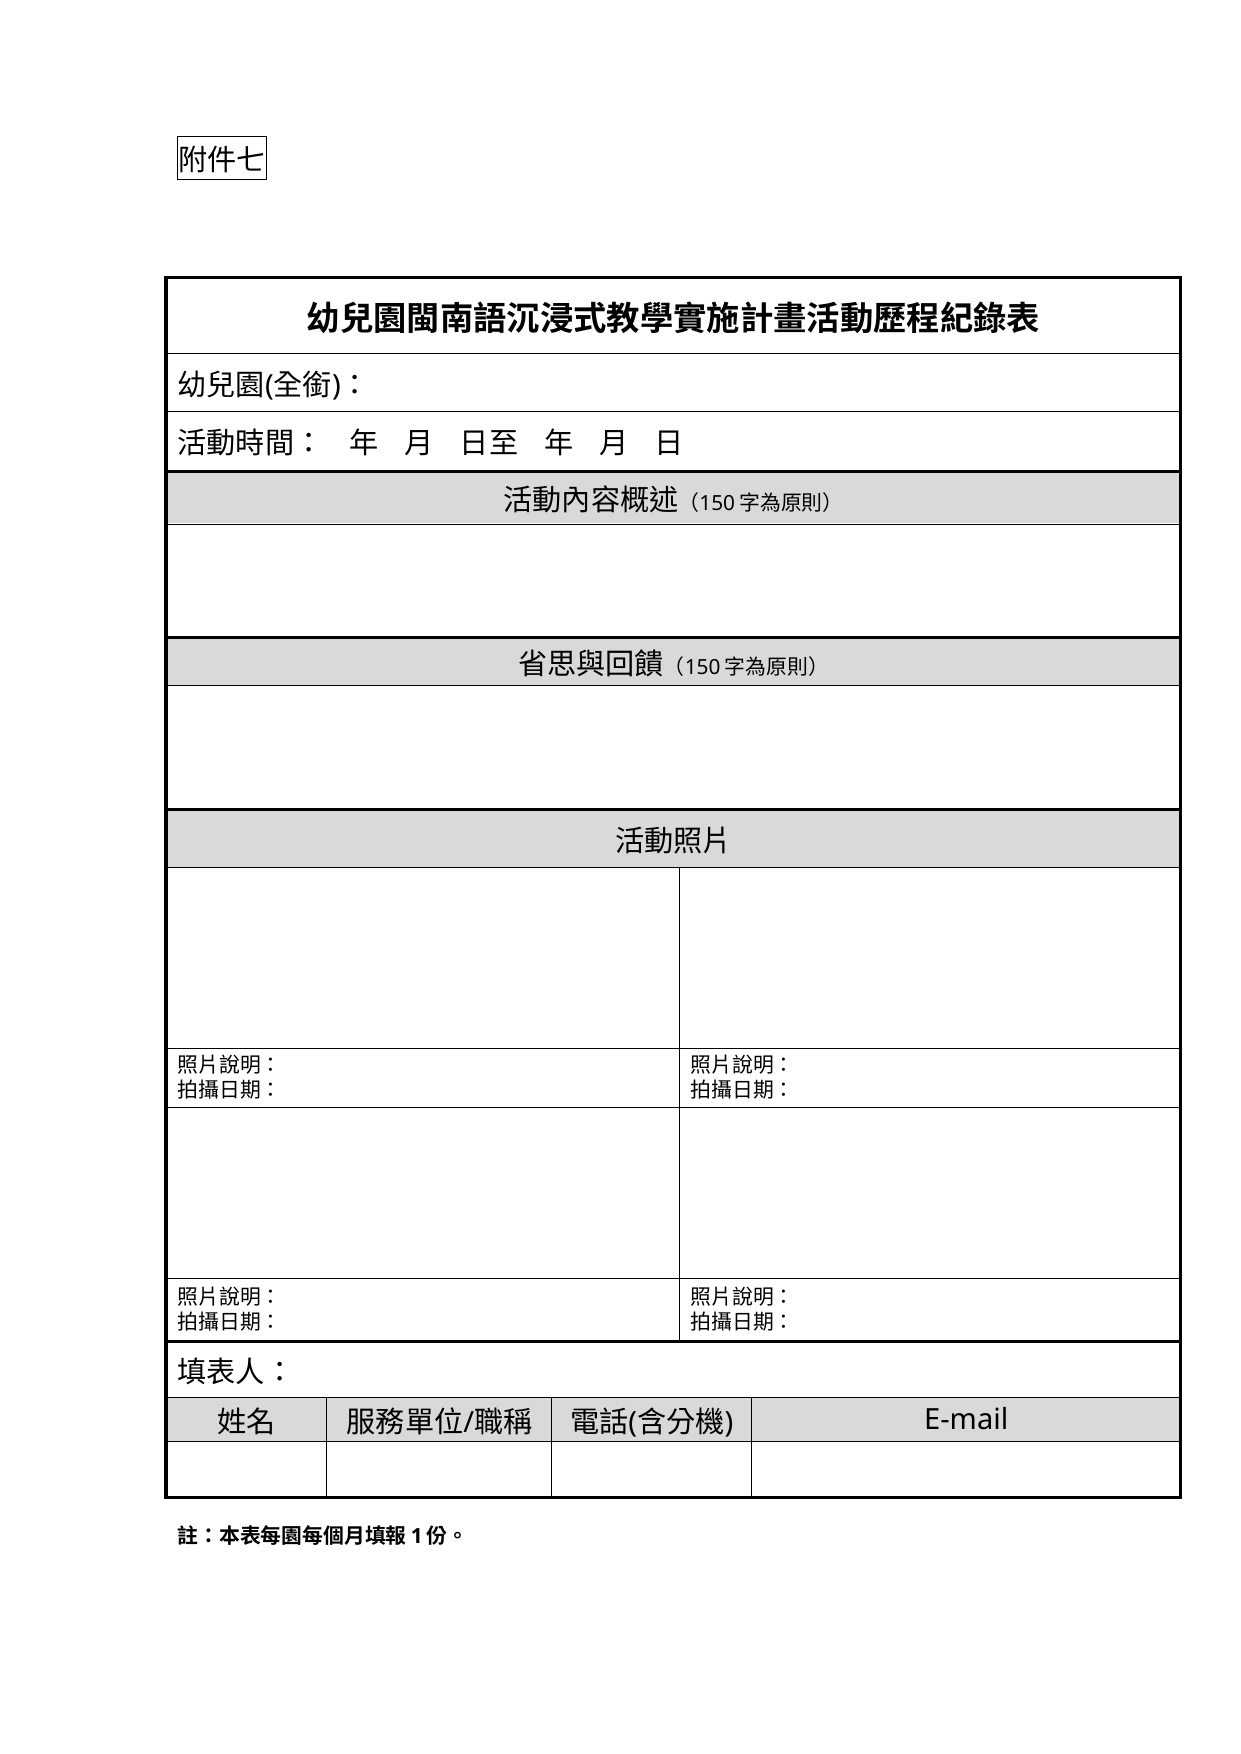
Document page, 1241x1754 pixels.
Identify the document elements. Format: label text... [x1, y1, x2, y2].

text 附件七 [178, 137, 266, 179]
table_cell 活動照片 [168, 811, 1179, 867]
table_cell [168, 868, 679, 1048]
table_cell 照片說明： 拍攝日期： [680, 1049, 1179, 1107]
table_cell 照片說明： 拍攝日期： [680, 1279, 1179, 1340]
table_cell 電話(含分機) [552, 1398, 751, 1441]
text [267, 136, 1092, 180]
table_cell [752, 1442, 1179, 1496]
table_cell 填表人： [168, 1343, 1179, 1397]
table_cell [680, 868, 1179, 1048]
table_cell [680, 1108, 1179, 1278]
table_cell [168, 525, 1179, 636]
table_cell [327, 1442, 551, 1496]
table_cell [168, 1442, 326, 1496]
table_cell 活動時間： 年 月 日至 年 月 日 [168, 412, 1179, 470]
table_cell 照片說明： 拍攝日期： [168, 1049, 679, 1107]
table_cell 姓名 [168, 1398, 326, 1441]
table_cell 服務單位/職稱 [327, 1398, 551, 1441]
table_header 幼兒園閩南語沉浸式教學實施計畫活動歷程紀錄表 [168, 279, 1179, 353]
table_cell 省思與回饋（150字為原則） [168, 639, 1179, 685]
table_cell [168, 1108, 679, 1278]
table_cell E-mail [752, 1398, 1179, 1441]
table_cell 活動內容概述（150字為原則） [168, 473, 1179, 523]
table_cell 照片說明： 拍攝日期： [168, 1279, 679, 1340]
table_cell [168, 686, 1179, 808]
table_cell [552, 1442, 751, 1496]
table_cell 幼兒園(全銜)： [168, 354, 1179, 411]
text 註：本表每園每個月填報1份。 [177, 1519, 1092, 1549]
